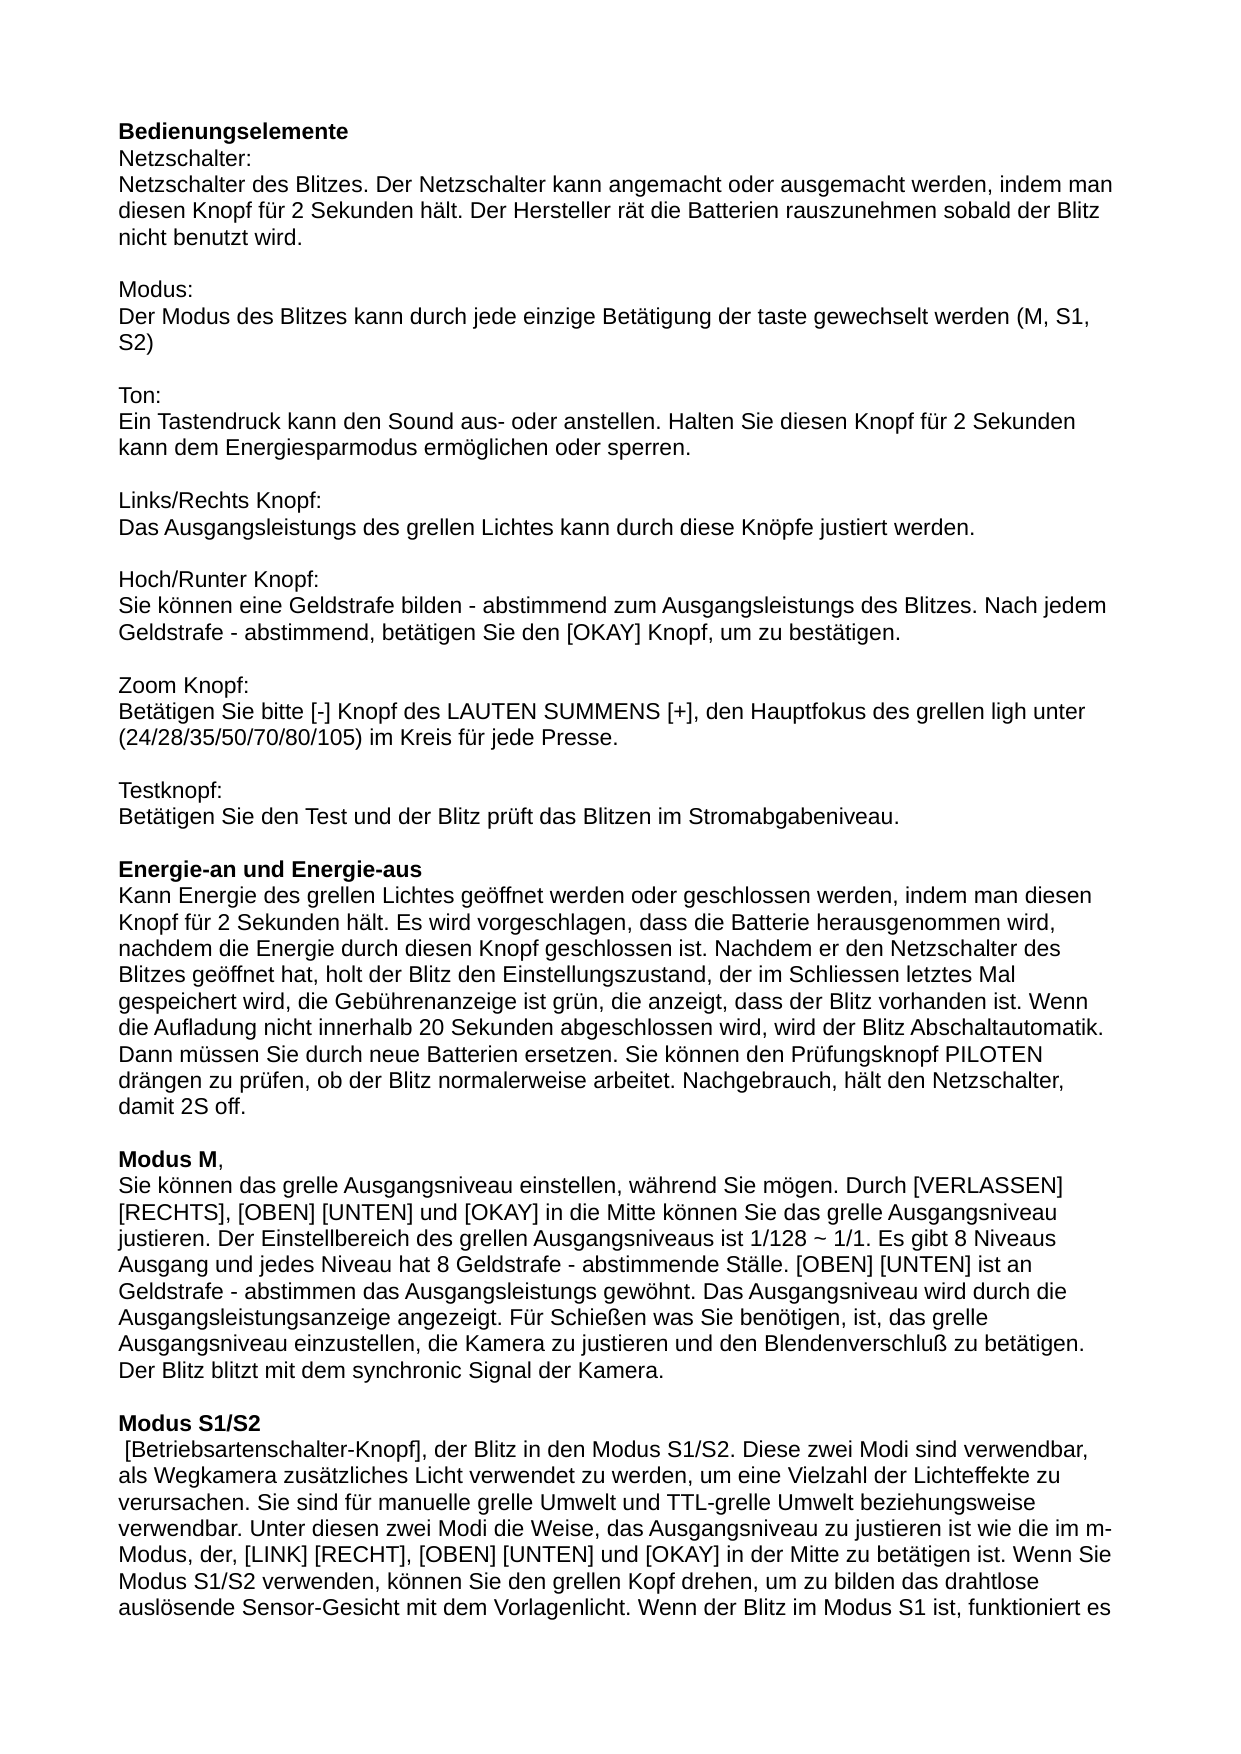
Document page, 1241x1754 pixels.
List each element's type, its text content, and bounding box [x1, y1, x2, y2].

text Sie können eine Geldstrafe bilden - abstimmend zum Ausgangsleistungs des Blitzes. Nach jedem Geldstrafe - abstimmend, betätigen Sie den [OKAY] Knopf, um zu bestätigen. [118, 592, 1122, 645]
text Zoom Knopf: [118, 672, 1122, 698]
text Ein Tastendruck kann den Sound aus- oder anstellen. Halten Sie diesen Knopf für 2 Sekunden kann dem Energiesparmodus ermöglichen oder sperren. [118, 408, 1122, 461]
text Modus M, [118, 1146, 1122, 1172]
text Das Ausgangsleistungs des grellen Lichtes kann durch diese Knöpfe justiert werden. [118, 513, 1122, 540]
text Testknopf: [118, 777, 1122, 803]
text Netzschalter: [118, 144, 1122, 171]
text Links/Rechts Knopf: [118, 487, 1122, 513]
text Der Modus des Blitzes kann durch jede einzige Betätigung der taste gewechselt werden (M, S1, S2) [118, 303, 1122, 355]
text Betätigen Sie den Test und der Blitz prüft das Blitzen im Stromabgabeniveau. [118, 803, 1122, 830]
text Kann Energie des grellen Lichtes geöffnet werden oder geschlossen werden, indem man diesen Knopf für 2 Sekunden hält. Es wird vorgeschlagen, dass die Batterie herausgenommen wird, nachdem die Energie durch diesen Knopf geschlossen ist. Nachdem er den Netzschalter des Blitzes geöffnet hat, holt der Blitz den Einstellungszustand, der im Schliessen letztes Mal gespeichert wird, die Gebührenanzeige ist grün, die anzeigt, dass der Blitz vorhanden ist. Wenn die Aufladung nicht innerhalb 20 Sekunden abgeschlossen wird, wird der Blitz Abschaltautomatik. Dann müssen Sie durch neue Batterien ersetzen. Sie können den Prüfungsknopf PILOTEN drängen zu prüfen, ob der Blitz normalerweise arbeitet. Nachgebrauch, hält den Netzschalter, damit 2S off. [118, 882, 1122, 1119]
text Hoch/Runter Knopf: [118, 566, 1122, 592]
text Netzschalter des Blitzes. Der Netzschalter kann angemacht oder ausgemacht werden, indem man diesen Knopf für 2 Sekunden hält. Der Hersteller rät die Batterien rauszunehmen sobald der Blitz nicht benutzt wird. [118, 171, 1122, 250]
text Bedienungselemente [118, 118, 1122, 144]
text Modus: [118, 276, 1122, 303]
text Ton: [118, 382, 1122, 408]
text Energie-an und Energie-aus [118, 856, 1122, 882]
text Sie können das grelle Ausgangsniveau einstellen, während Sie mögen. Durch [VERLASSEN] [RECHTS], [OBEN] [UNTEN] und [OKAY] in die Mitte können Sie das grelle Ausgangsniveau justieren. Der Einstellbereich des grellen Ausgangsniveaus ist 1/128 ~ 1/1. Es gibt 8 Niveaus Ausgang und jedes Niveau hat 8 Geldstrafe - abstimmende Ställe. [OBEN] [UNTEN] ist an Geldstrafe - abstimmen das Ausgangsleistungs gewöhnt. Das Ausgangsniveau wird durch die Ausgangsleistungsanzeige angezeigt. Für Schießen was Sie benötigen, ist, das grelle Ausgangsniveau einzustellen, die Kamera zu justieren und den Blendenverschluß zu betätigen. Der Blitz blitzt mit dem synchronic Signal der Kamera. [118, 1172, 1122, 1383]
text Modus S1/S2 [118, 1409, 1122, 1436]
text Betätigen Sie bitte [-] Knopf des LAUTEN SUMMENS [+], den Hauptfokus des grellen ligh unter (24/28/35/50/70/80/105) im Kreis für jede Presse. [118, 698, 1122, 751]
text [Betriebsartenschalter-Knopf], der Blitz in den Modus S1/S2. Diese zwei Modi sind verwendbar, als Wegkamera zusätzliches Licht verwendet zu werden, um eine Vielzahl der Lichteffekte zu verursachen. Sie sind für manuelle grelle Umwelt und TTL-grelle Umwelt beziehungsweise verwendbar. Unter diesen zwei Modi die Weise, das Ausgangsniveau zu justieren ist wie die im m-Modus, der, [LINK] [RECHT], [OBEN] [UNTEN] und [OKAY] in der Mitte zu betätigen ist. Wenn Sie Modus S1/S2 verwenden, können Sie den grellen Kopf drehen, um zu bilden das drahtlose auslösende Sensor-Gesicht mit dem Vorlagenlicht. Wenn der Blitz im Modus S1 ist, funktioniert es [118, 1436, 1122, 1620]
